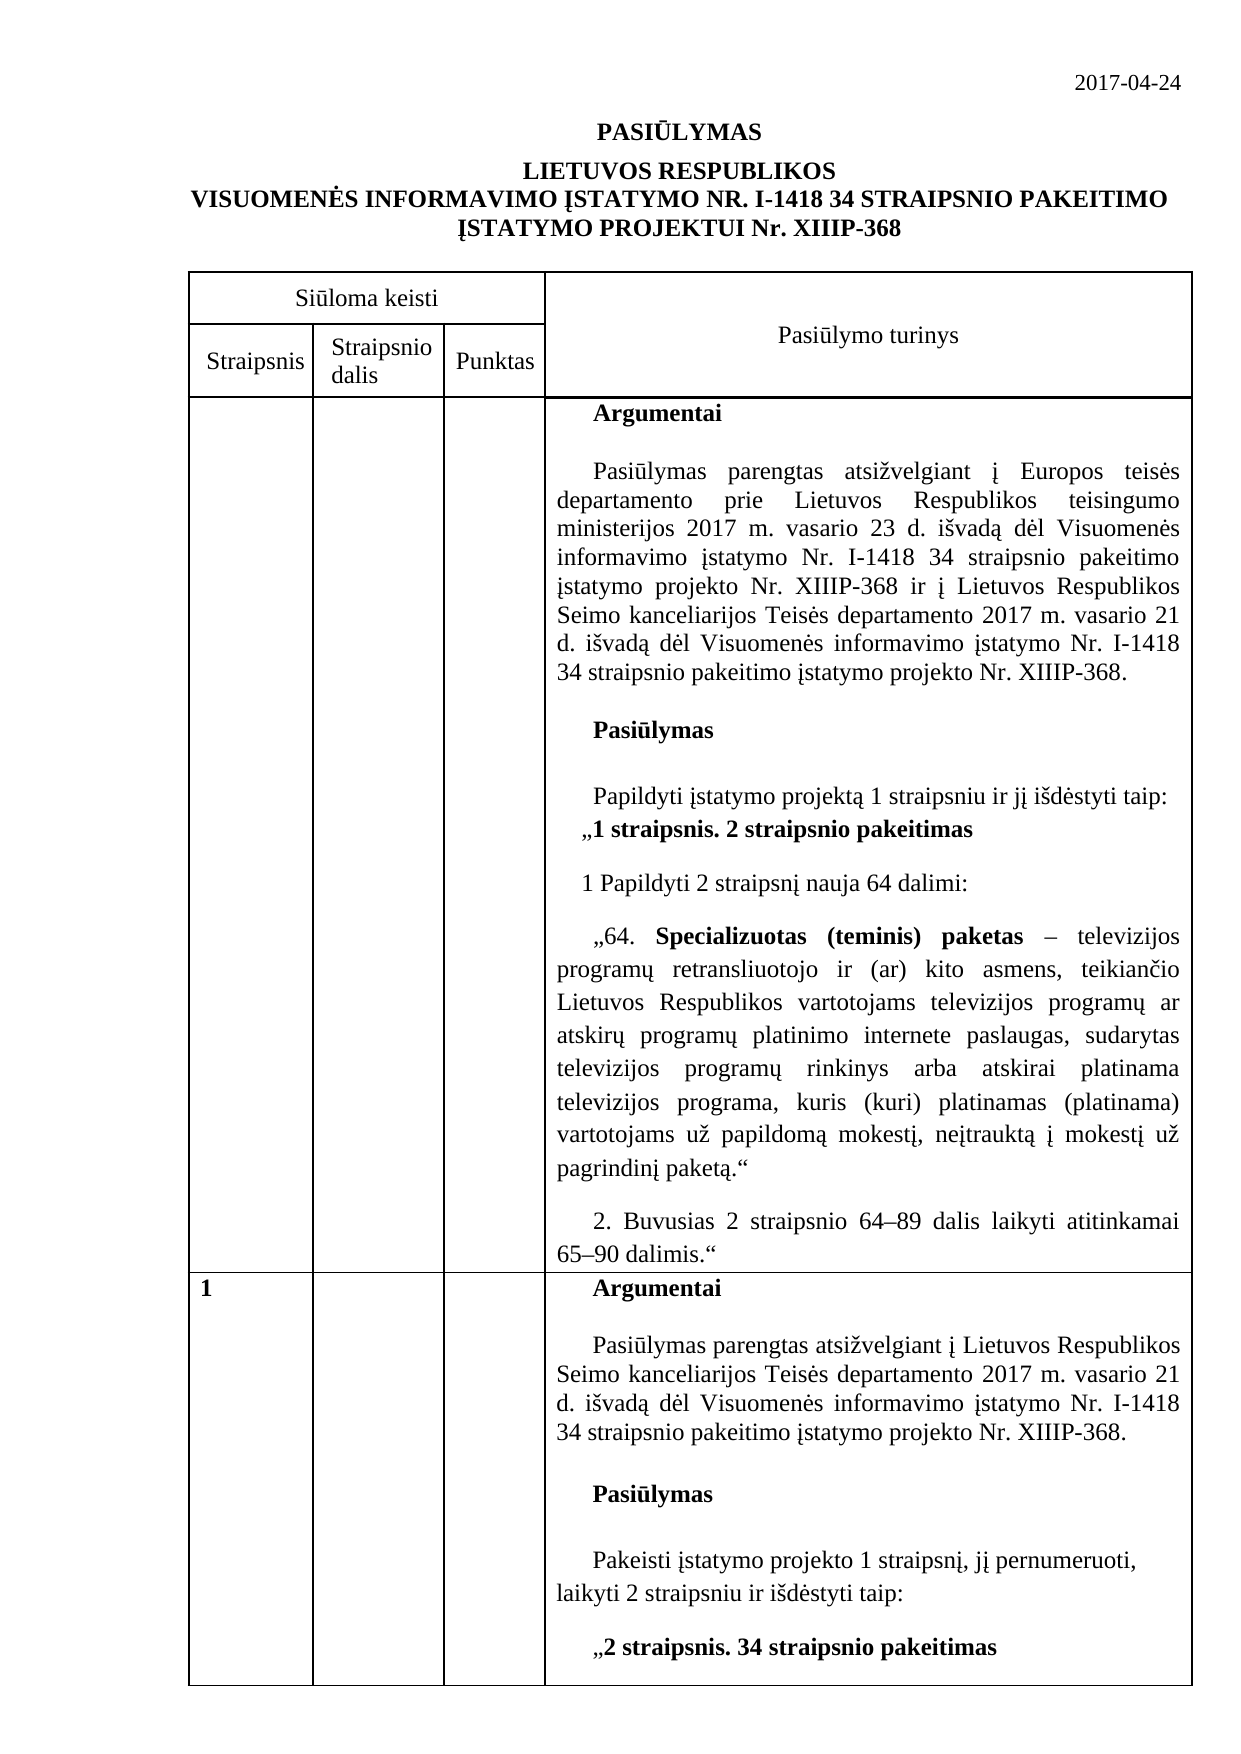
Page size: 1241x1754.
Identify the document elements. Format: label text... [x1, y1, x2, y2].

text PASIŪLYMAS [177, 117, 1181, 145]
table_cell [314, 1273, 443, 1685]
table_cell [445, 398, 544, 1272]
text LIETUVOS RESPUBLIKOS [177, 156, 1181, 184]
table_cell 1 [190, 1273, 312, 1685]
table_cell Straipsnio dalis [314, 325, 443, 396]
table_cell Argumentai Pasiūlymas parengtas atsižvelgiant į Europos teisės departamento prie Lietuvos Respublikos teisingumo ministerijos 2017 m. vasario 23 d. išvadą dėl Visuomenės informavimo įstatymo Nr. I-1418 34 straipsnio pakeitimo įstatymo projekto Nr. XIIIP-368 ir į Lietuvos Respublikos Seimo kanceliarijos Teisės departamento 2017 m. vasario 21 d. išvadą dėl Visuomenės informavimo įstatymo Nr. I-1418 34 straipsnio pakeitimo įstatymo projekto Nr. XIIIP-368. Pasiūlymas Papildyti įstatymo projektą 1 straipsniu ir jį išdėstyti taip: „1 straipsnis. 2 straipsnio pakeitimas 1 Papildyti 2 straipsnį nauja 64 dalimi: „64. Specializuotas (teminis) paketas – televizijos programų retransliuotojo ir (ar) kito asmens, teikiančio Lietuvos Respublikos vartotojams televizijos programų ar atskirų programų platinimo internete paslaugas, sudarytas televizijos programų rinkinys arba atskirai platinama televizijos programa, kuris (kuri) platinamas (platinama) vartotojams už papildomą mokestį, neįtrauktą į mokestį už pagrindinį paketą.“ 2. Buvusias 2 straipsnio 64–89 dalis laikyti atitinkamai 65–90 dalimis.“ [546, 399, 1191, 1272]
table_header Siūloma keisti [190, 273, 544, 322]
table_cell Argumentai Pasiūlymas parengtas atsižvelgiant į Lietuvos Respublikos Seimo kanceliarijos Teisės departamento 2017 m. vasario 21 d. išvadą dėl Visuomenės informavimo įstatymo Nr. I-1418 34 straipsnio pakeitimo įstatymo projekto Nr. XIIIP-368. Pasiūlymas Pakeisti įstatymo projekto 1 straipsnį, jį pernumeruoti, laikyti 2 straipsniu ir išdėstyti taip: „2 straipsnis. 34 straipsnio pakeitimas [546, 1273, 1191, 1685]
table_cell Punktas [445, 325, 544, 396]
table_cell Straipsnis [190, 325, 312, 396]
table_header Pasiūlymo turinys [546, 273, 1191, 396]
text VISUOMENĖS INFORMAVIMO ĮSTATYMO NR. I-1418 34 STRAIPSNIo PAKEITIMO ĮSTATYMO PROJEKTUI Nr. XIIIP-368 [177, 184, 1181, 242]
table_cell [445, 1273, 544, 1685]
table_cell [314, 398, 443, 1272]
text 2017-04-24 [177, 69, 1181, 96]
table_cell [190, 398, 312, 1272]
